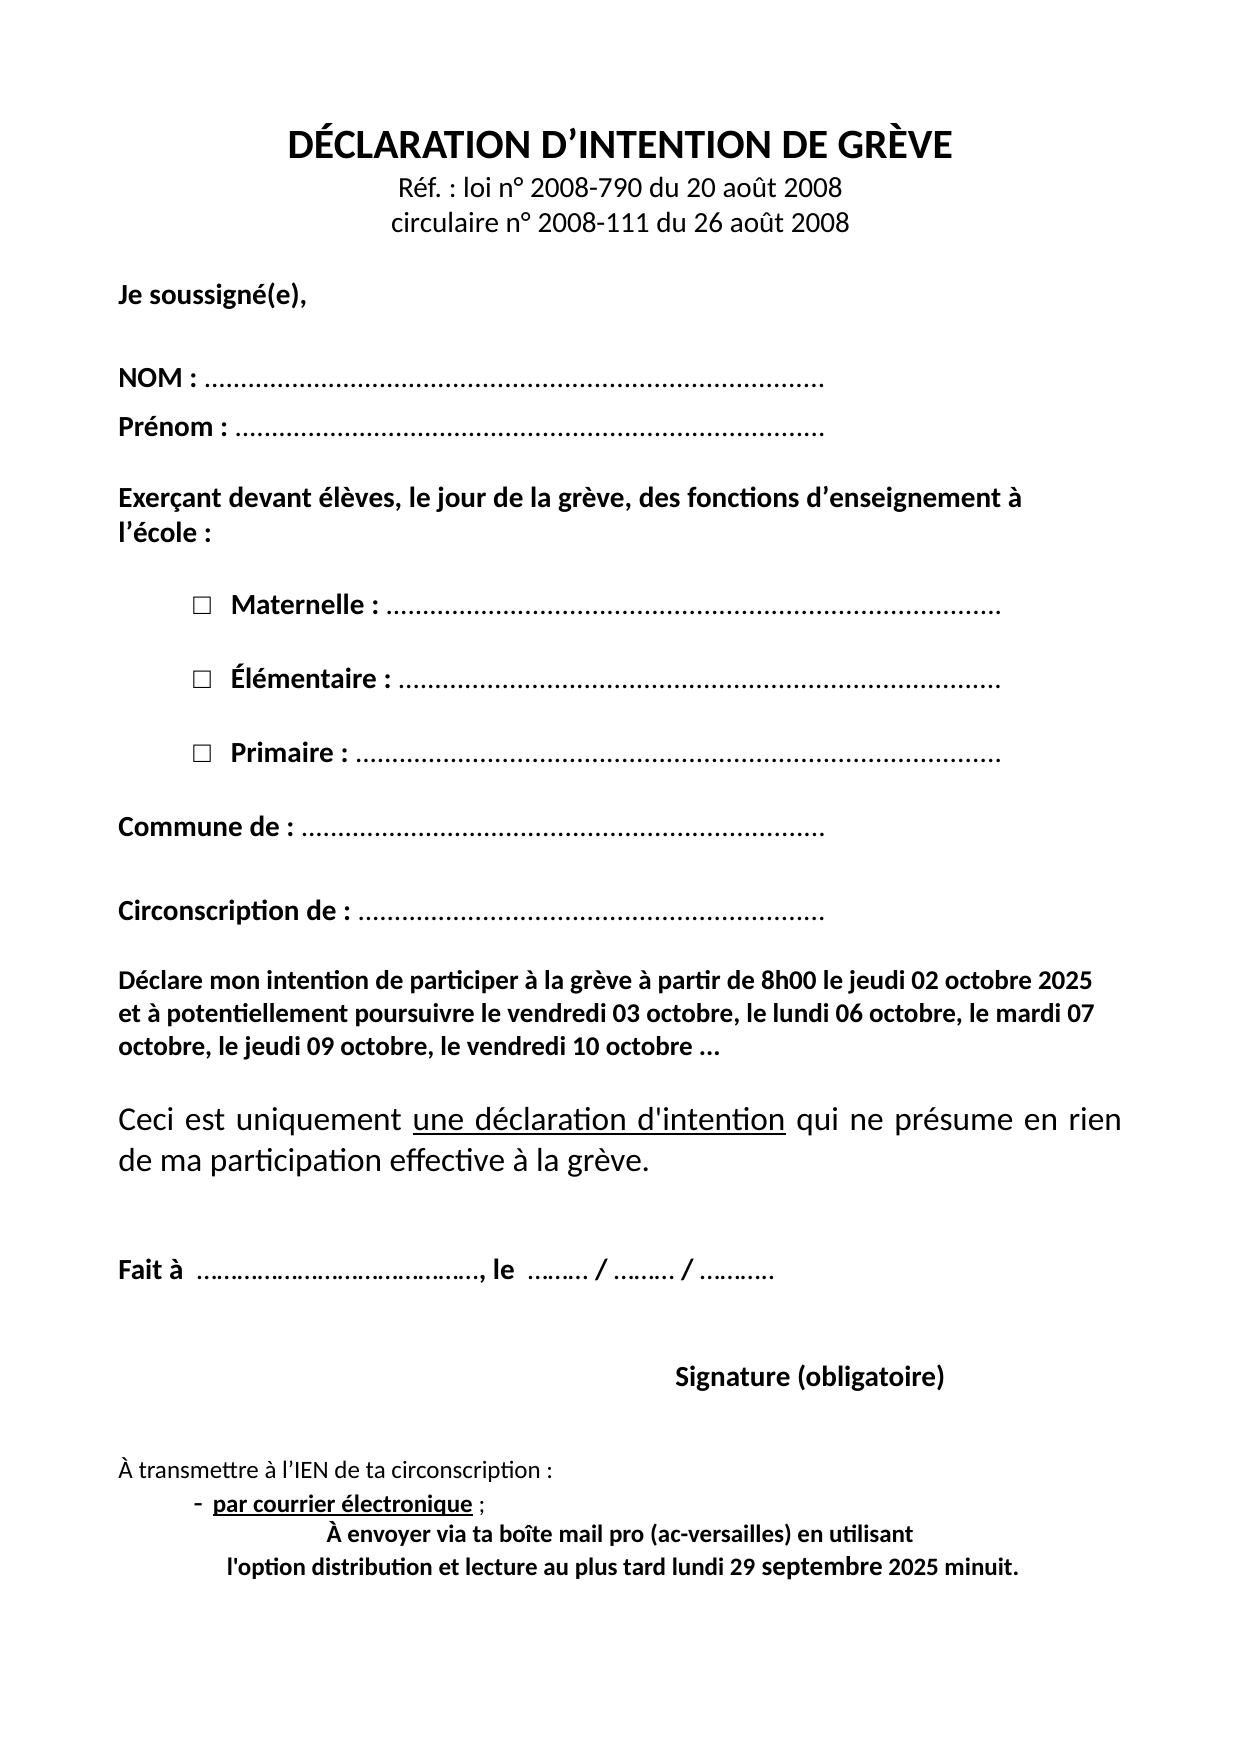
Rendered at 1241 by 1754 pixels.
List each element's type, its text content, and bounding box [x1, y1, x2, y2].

text circulaire n° 2008-111 du 26 août 2008 [118, 204, 1122, 240]
text Circonscription de : [118, 892, 1122, 928]
text Prénom : [118, 408, 1122, 443]
text Ceci est uniquement une déclaration d'intention qui ne présume en rien de ma participation effective à la grève. [118, 1098, 1122, 1179]
text DÉCLARATION D’INTENTION DE GRÈVE [118, 118, 1122, 169]
text Déclare mon intention de participer à la grève à partir de 8h00 le jeudi 02 octobre 2025 et à potentiellement poursuivre le vendredi 03 octobre, le lundi 06 octobre, le mardi 07 octobre, le jeudi 09 octobre, le vendredi 10 octobre ... [118, 963, 1122, 1062]
text Je soussigné(e), [118, 276, 1122, 311]
text Fait à ……………………………………, le ……… / ……… / ……….. [118, 1251, 1122, 1286]
text Commune de : [118, 808, 1122, 844]
text Réf. : loi n° 2008-790 du 20 août 2008 [118, 169, 1122, 204]
list Primaire : [193, 734, 1122, 771]
text À envoyer via ta boîte mail pro (ac-versailles) en utilisant l'option distribution et lecture au plus tard lundi 29 septembre 2025 minuit. [118, 1518, 1122, 1582]
text NOM : [118, 359, 1122, 395]
list par courrier électronique ; [193, 1485, 1122, 1518]
text Exerçant devant élèves, le jour de la grève, des fonctions d’enseignement à l’école : [118, 479, 1122, 550]
list Élémentaire : [193, 660, 1122, 697]
text À transmettre à l’IEN de ta circonscription : [118, 1454, 1122, 1485]
text Signature (obligatoire) [118, 1358, 1122, 1393]
list Maternelle : [193, 586, 1122, 623]
